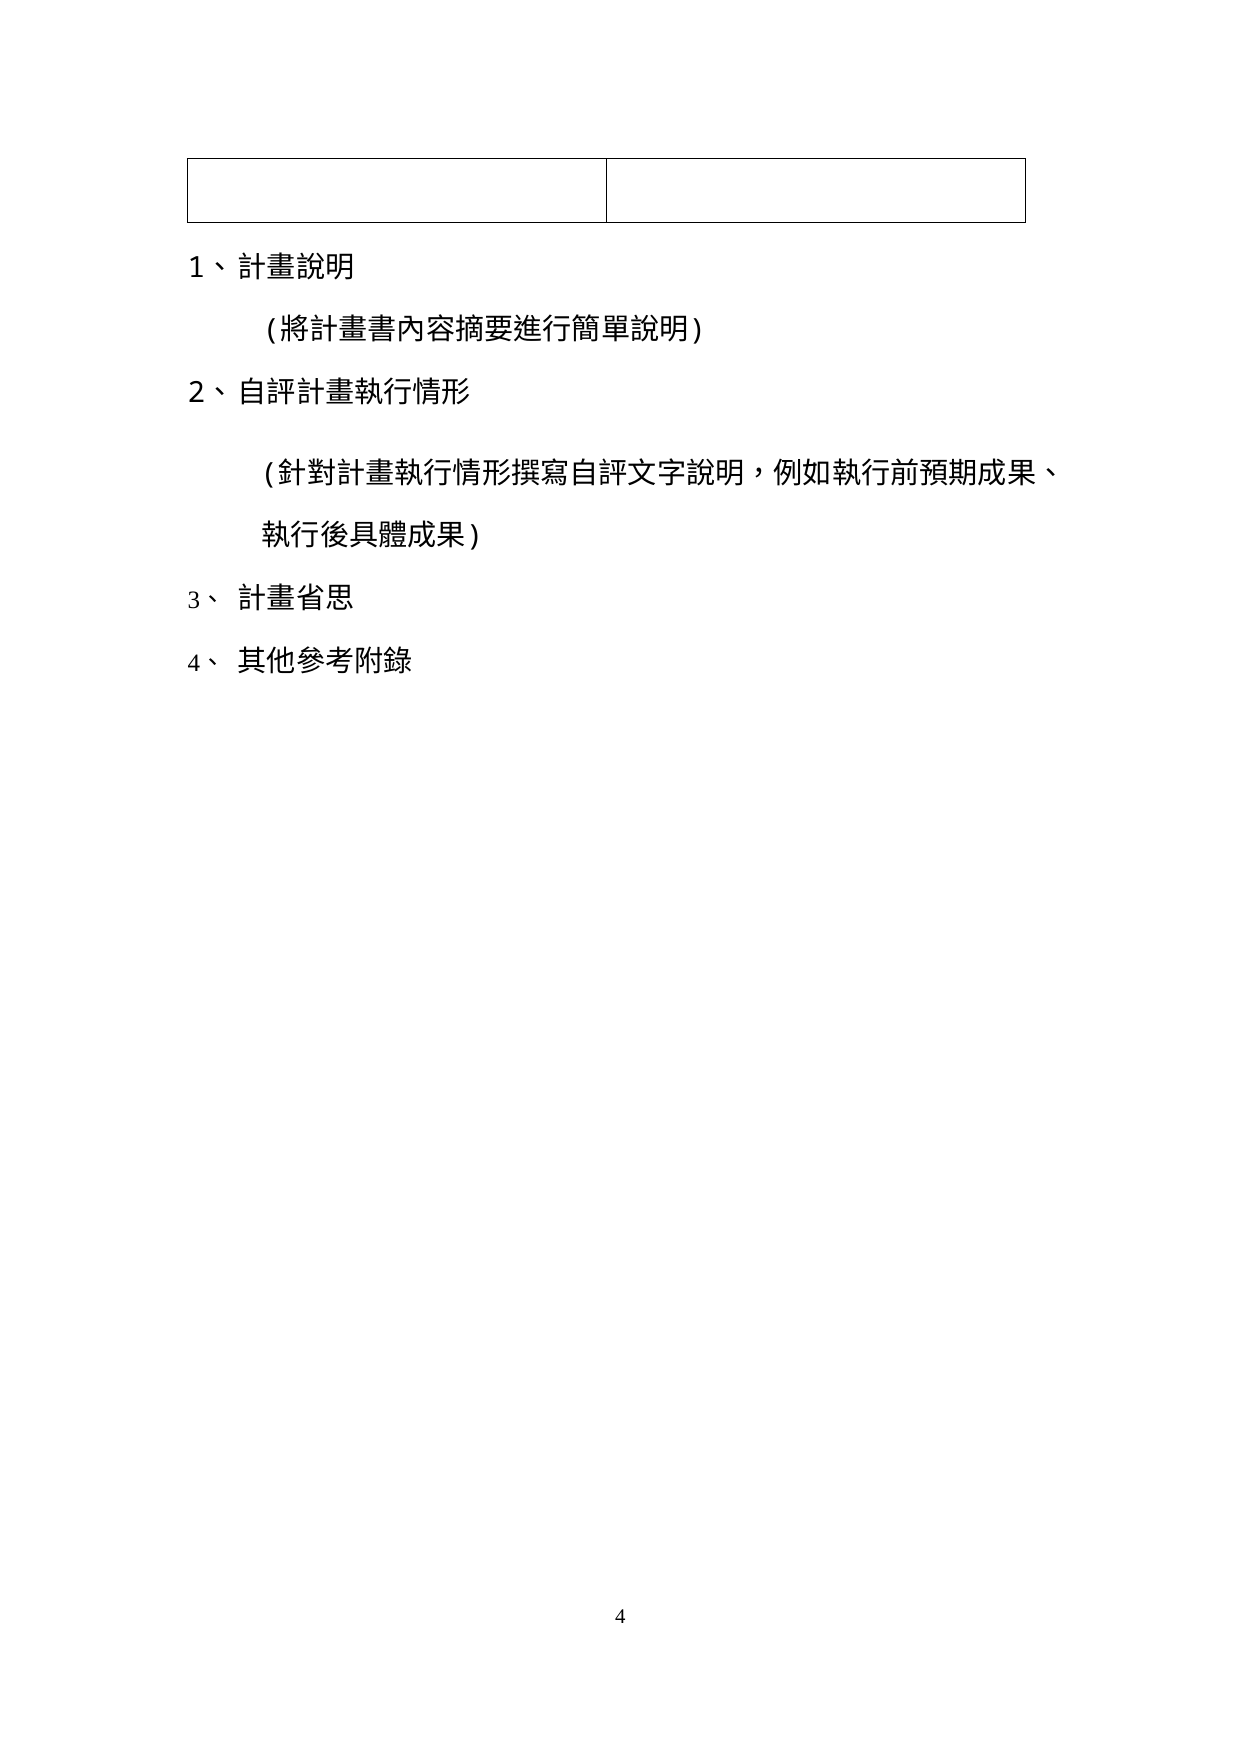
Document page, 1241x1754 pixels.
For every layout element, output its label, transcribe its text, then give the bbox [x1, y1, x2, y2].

text (將計畫書內容摘要進行簡單說明) [262, 285, 1053, 348]
list 計畫省思 [187, 554, 1053, 617]
list 計畫說明 [187, 223, 1053, 285]
text (針對計畫執行情形撰寫自評文字說明，例如執行前預期成果、執行後具體成果) [260, 429, 1053, 554]
list 自評計畫執行情形 [187, 348, 1053, 410]
list 其他參考附錄 [187, 617, 1053, 679]
table_cell [188, 159, 606, 222]
table_cell [607, 159, 1025, 222]
